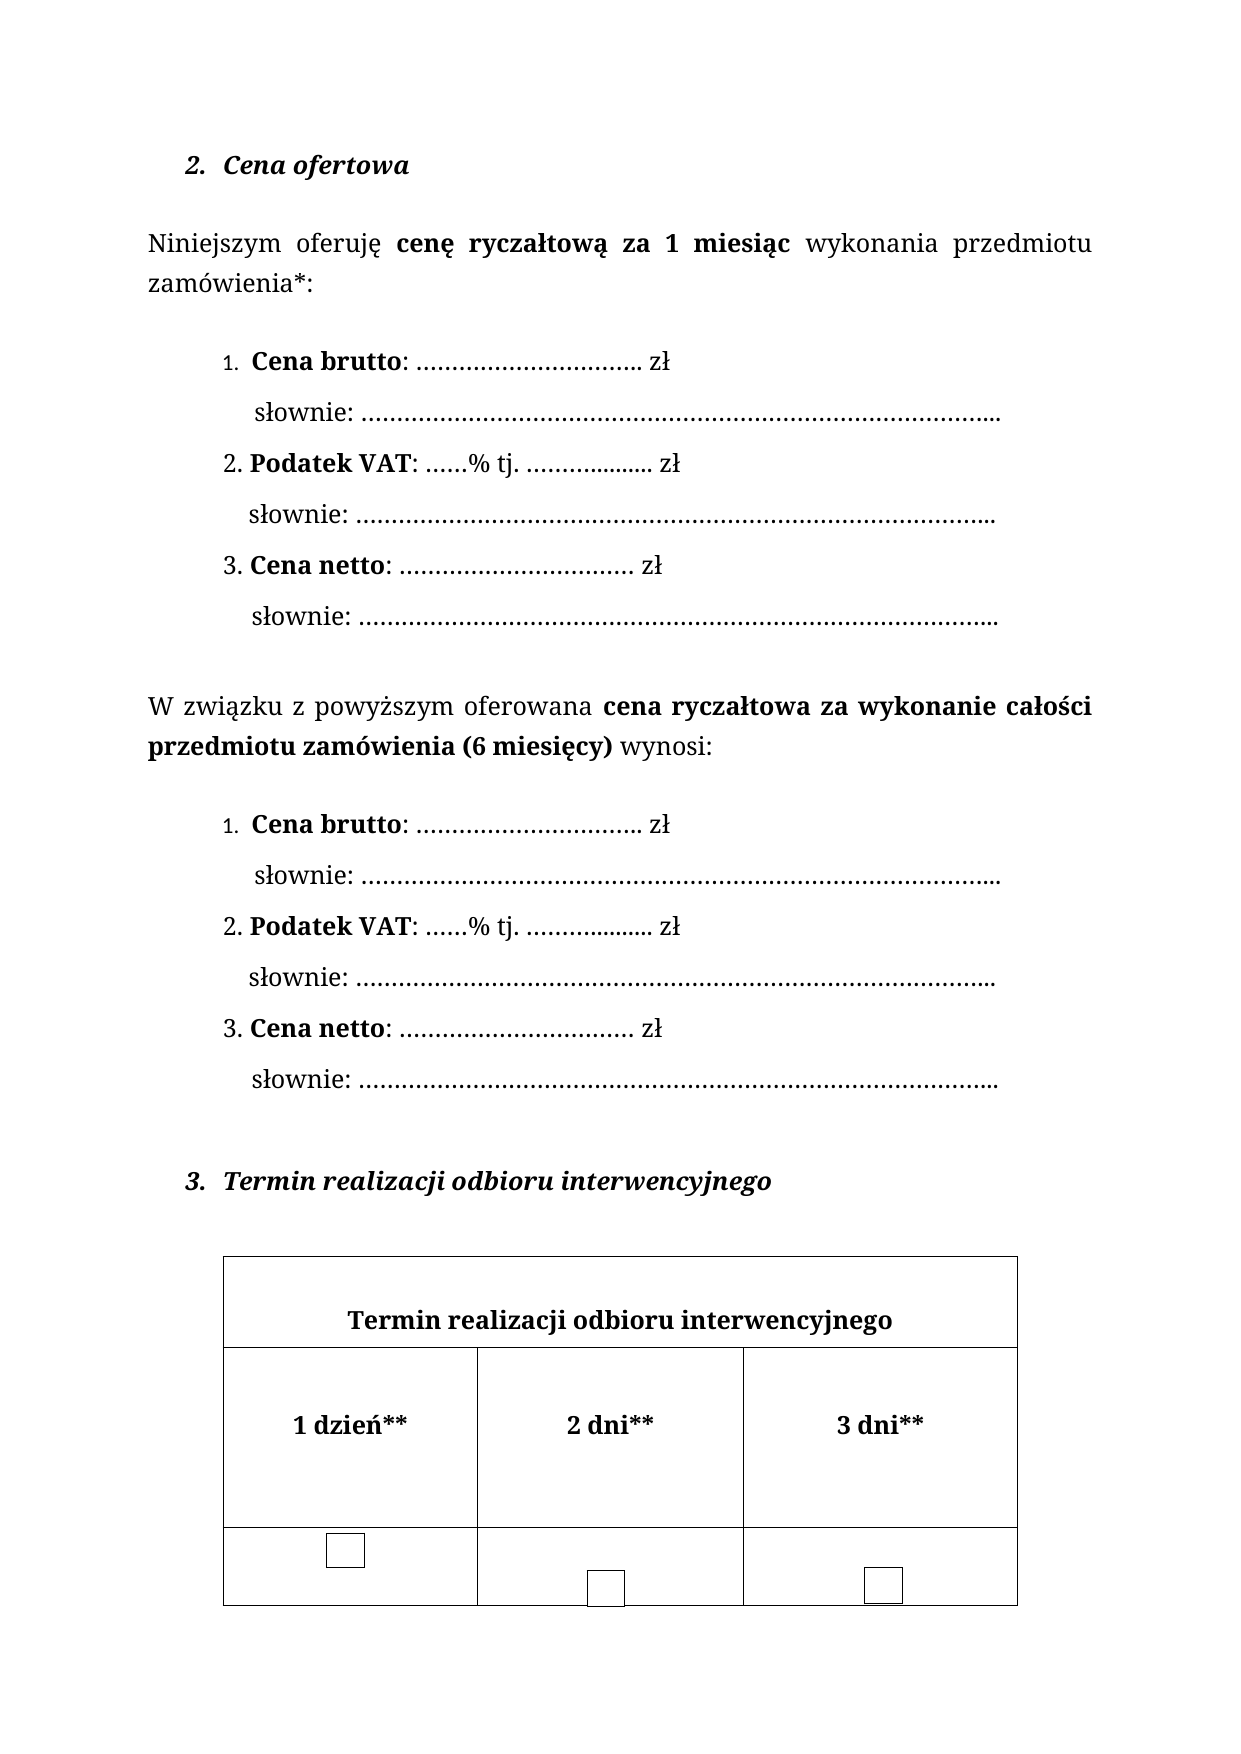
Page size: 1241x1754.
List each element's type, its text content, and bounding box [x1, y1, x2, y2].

list słownie: ……………………………………………………………………………... [222, 857, 1092, 892]
table_cell [588, 1571, 624, 1606]
list Cena brutto: ………………………….. zł [222, 806, 1092, 841]
table_header Termin realizacji odbioru interwencyjnego [224, 1257, 1017, 1347]
table_cell [224, 1528, 477, 1605]
text Niniejszym oferuję cenę ryczałtową za 1 miesiąc wykonania przedmiotu zamówienia*: [148, 226, 1092, 299]
list 2. Podatek VAT: ……% tj. ……….......... zł [223, 908, 1092, 943]
list Termin realizacji odbioru interwencyjnego [185, 1164, 1092, 1198]
list słownie: ……………………………………………………………………………... [223, 497, 1092, 531]
text słownie: ……………………………………………………………………………... [148, 1062, 1092, 1096]
list Cena ofertowa [185, 148, 1092, 182]
table_cell 2 dni** [478, 1348, 743, 1527]
table_cell 1 dzień** [224, 1348, 477, 1527]
list słownie: ……………………………………………………………………………... [223, 959, 1092, 994]
table_cell [744, 1528, 1017, 1605]
list słownie: ……………………………………………………………………………... [222, 394, 1092, 429]
table_cell [478, 1528, 743, 1605]
table_cell [865, 1568, 902, 1603]
table_cell 3 dni** [744, 1348, 1017, 1527]
text W związku z powyższym oferowana cena ryczałtowa za wykonanie całości przedmiotu zamówienia (6 miesięcy) wynosi: [148, 689, 1092, 762]
list 2. Podatek VAT: ……% tj. ……….......... zł [223, 446, 1092, 480]
list 3. Cena netto: …………………………… zł [223, 548, 1092, 582]
list 3. Cena netto: …………………………… zł [223, 1011, 1092, 1045]
list Cena brutto: ………………………….. zł [222, 343, 1092, 378]
text słownie: ……………………………………………………………………………... [148, 599, 1092, 633]
